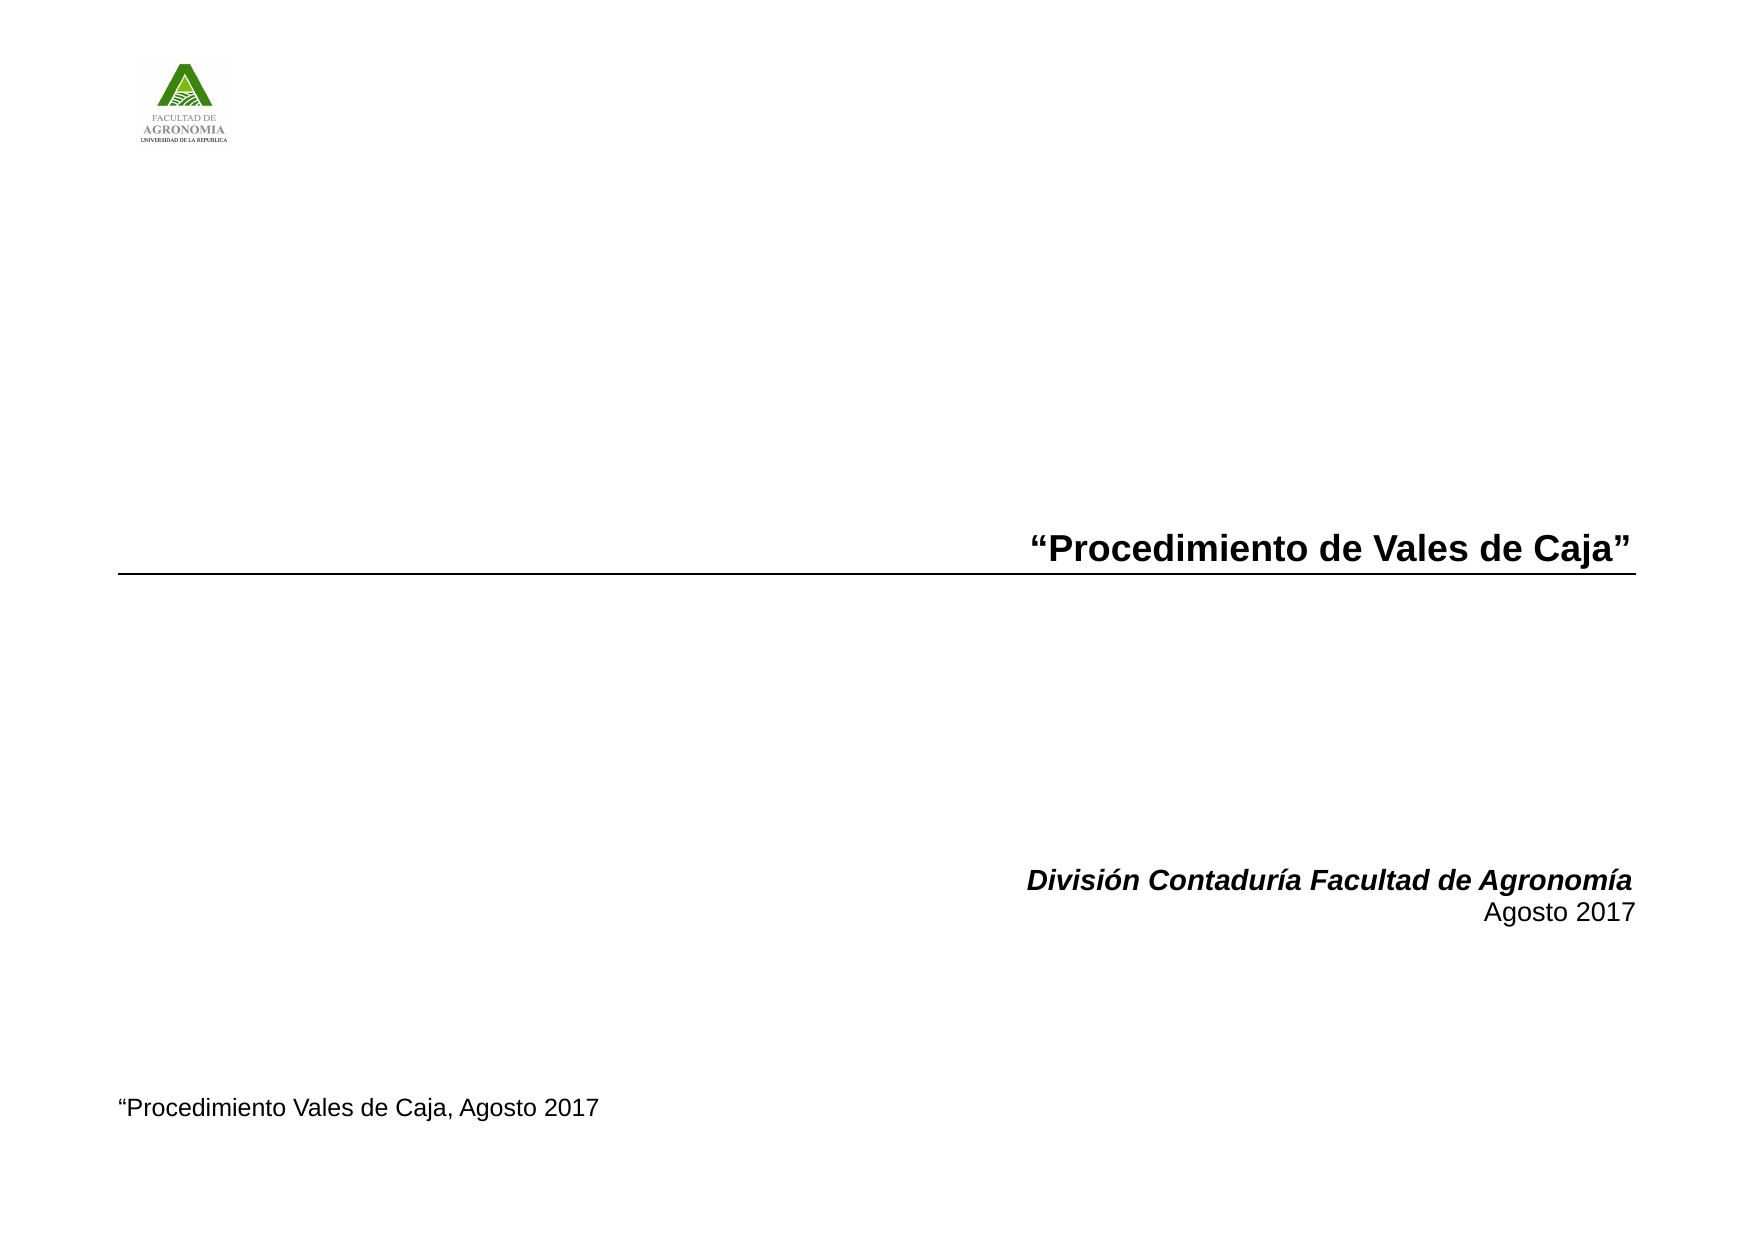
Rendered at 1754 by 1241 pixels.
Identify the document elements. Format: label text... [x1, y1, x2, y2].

picture [136, 58, 232, 149]
text Agosto 2017 [118, 896, 1636, 928]
text División Contaduría Facultad de Agronomía [118, 863, 1636, 896]
text “Procedimiento de Vales de Caja” [118, 521, 1636, 573]
